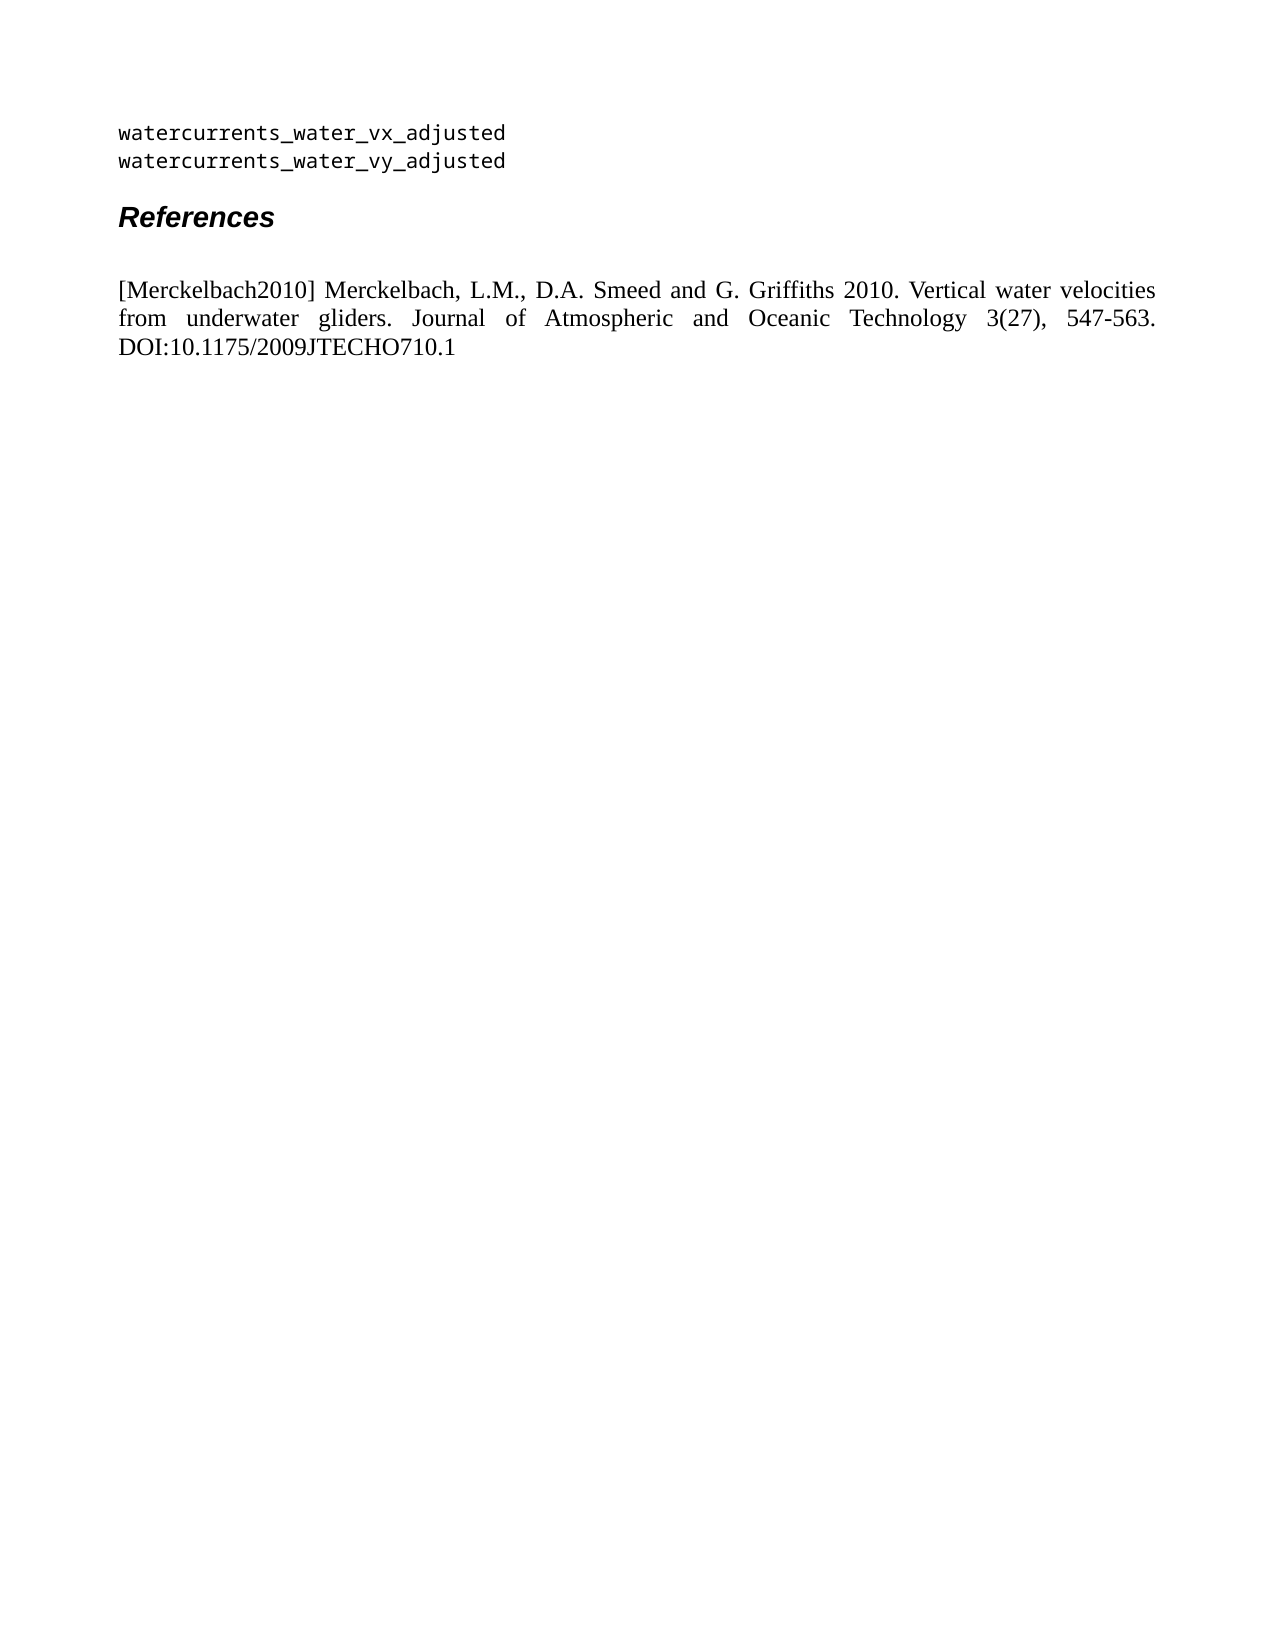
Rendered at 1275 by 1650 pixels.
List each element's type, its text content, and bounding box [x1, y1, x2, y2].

text watercurrents_water_vy_adjusted [118, 147, 1157, 175]
subtitle References [118, 200, 1157, 233]
text [Merckelbach2010] Merckelbach, L.M., D.A. Smeed and G. Griffiths 2010. Vertical water velocities from underwater gliders. Journal of Atmospheric and Oceanic Technology 3(27), 547-563. DOI:10.1175/2009JTECHO710.1 [118, 275, 1157, 361]
text watercurrents_water_vx_adjusted [118, 118, 1157, 147]
